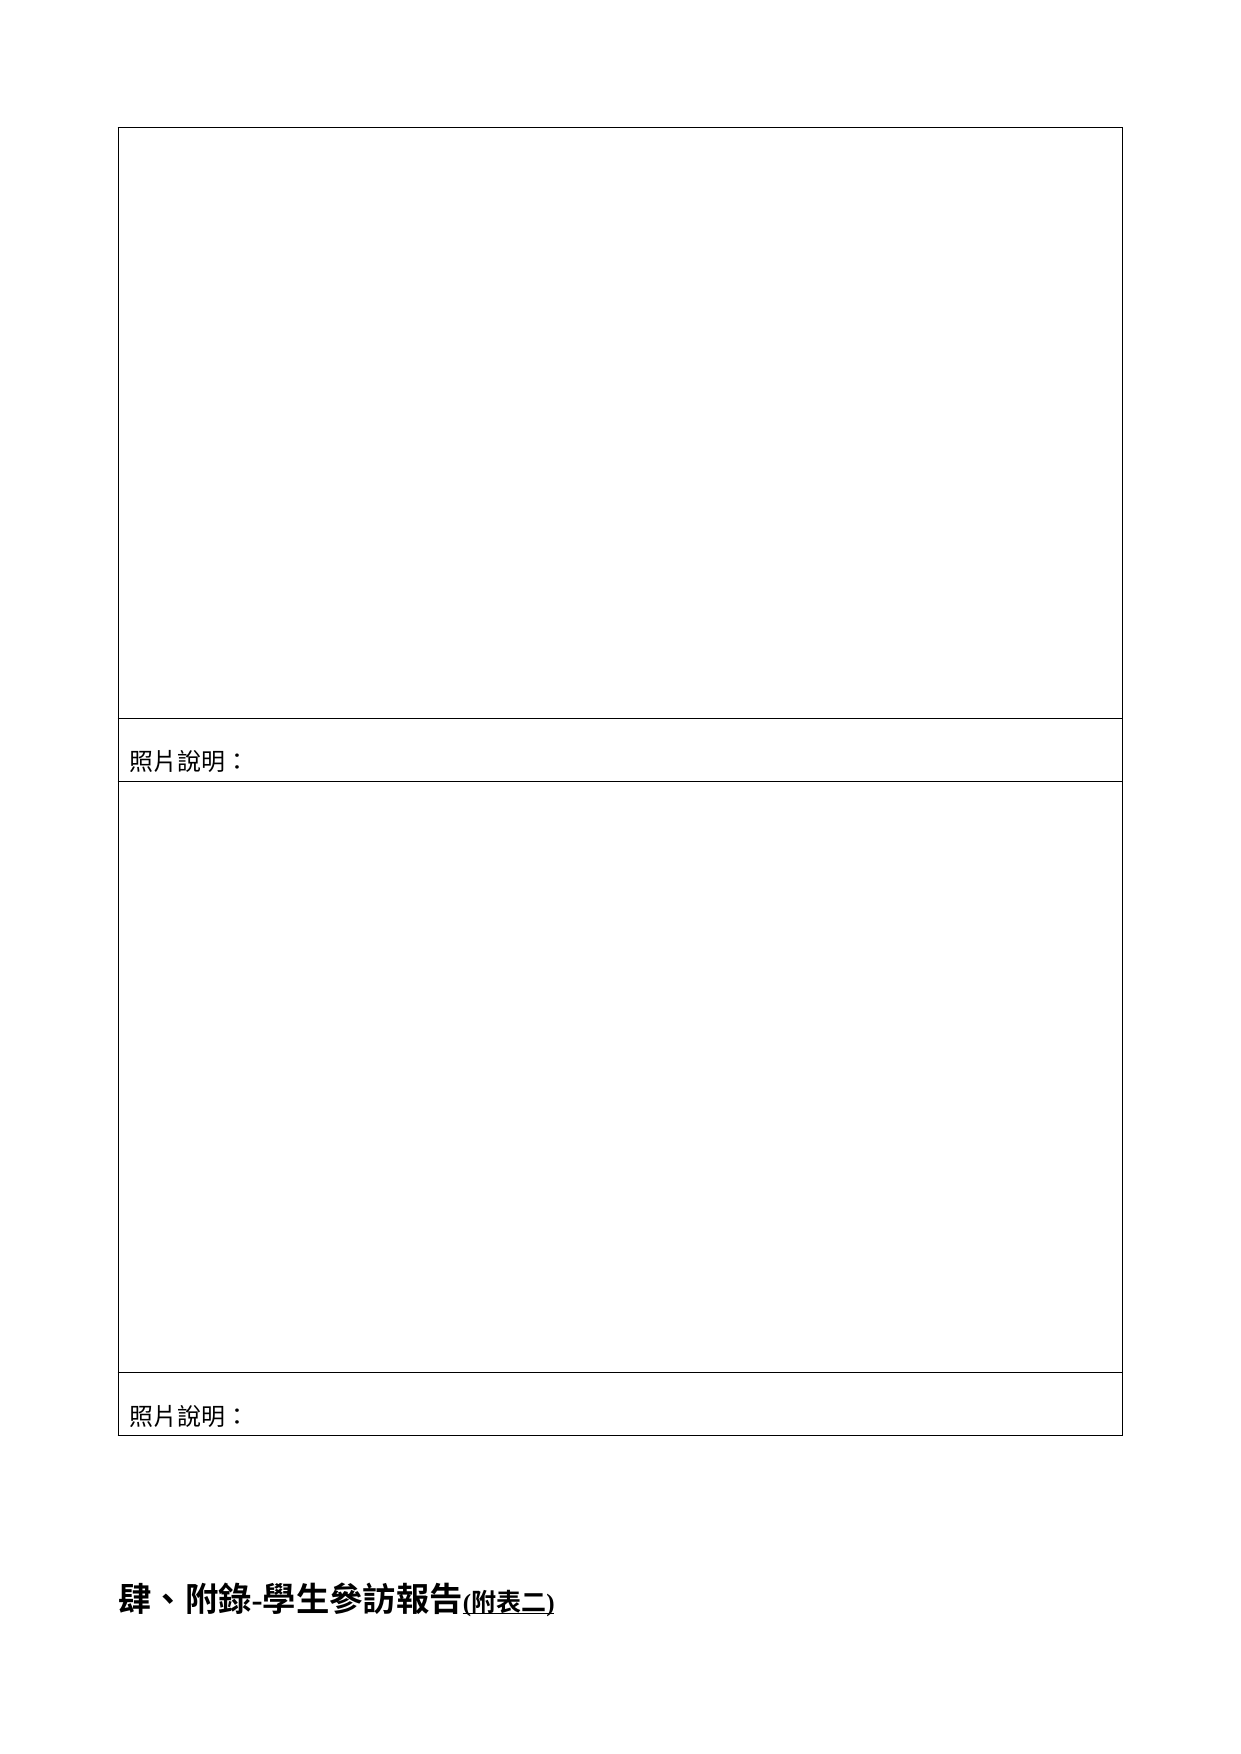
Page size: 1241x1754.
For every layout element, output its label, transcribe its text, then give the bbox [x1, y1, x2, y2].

text 肆、附錄-學生參訪報告(附表二) [118, 1555, 1122, 1618]
table_cell 照片說明： [119, 1373, 1122, 1435]
table_cell [119, 128, 1122, 718]
table_cell 照片說明： [119, 719, 1122, 781]
table_cell [119, 782, 1122, 1372]
